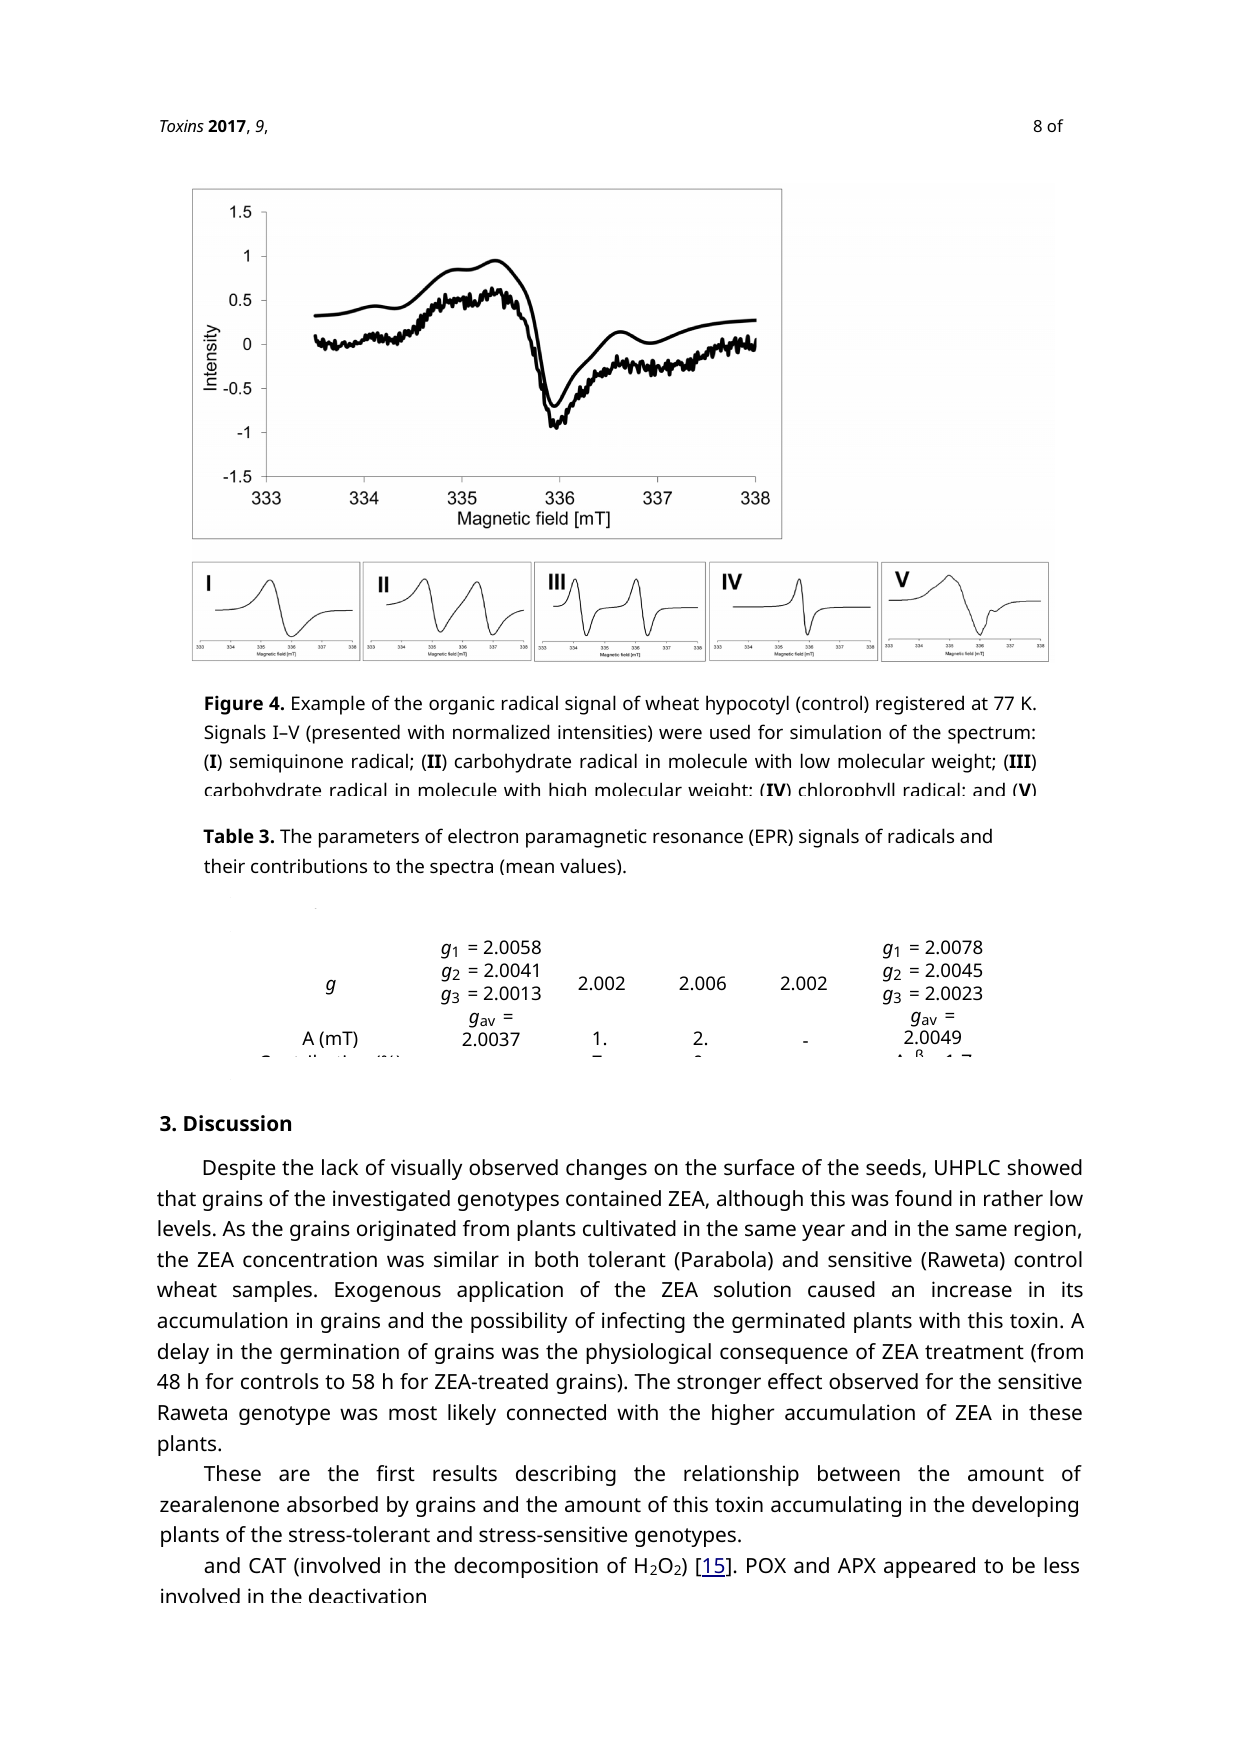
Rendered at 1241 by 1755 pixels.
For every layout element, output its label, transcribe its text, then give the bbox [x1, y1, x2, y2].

text Figure 4. Example of the organic radical signal of wheat hypocotyl (control) registered at 77 K. Signals I–V (presented with normalized intensities) were used for simulation of the spectrum: (I) semiquinone radical; (II) carbohydrate radical in molecule with low molecular weight; (III) carbohydrate radical in molecule with high molecular weight; (IV) chlorophyll radical; and (V) tyrosyl radical. [204, 690, 1037, 796]
text g2 = 2.0045 [882, 960, 984, 982]
text gav = 2.0049 [882, 1005, 984, 1049]
text - 28 [796, 1027, 817, 1057]
text Contribution (%) [258, 1051, 402, 1057]
text III [693, 903, 717, 909]
text g1 = 2.0078 [882, 936, 984, 960]
text I [487, 903, 497, 909]
text II [596, 903, 613, 909]
text A (mT) [258, 1027, 402, 1051]
text 2.0 [693, 1027, 718, 1057]
text 2.0027 [780, 970, 833, 995]
text 2.0062 [679, 970, 732, 995]
text g3 = 2.0023 [882, 982, 984, 1005]
text 1.7 [592, 1027, 617, 1057]
text A2β = 1.7 [917, 1049, 984, 1057]
text V [925, 903, 942, 909]
text Signal [302, 903, 359, 909]
text g3 = 2.0013 [440, 982, 542, 1005]
text Table 3. The parameters of electron paramagnetic resonance (EPR) signals of radicals and their contributions to the spectra (mean values). [203, 824, 1039, 876]
text Toxins 2017, 9, 178 [158, 115, 292, 138]
text 2.0023 [578, 970, 631, 995]
text g1 = 2.0058 [440, 936, 542, 960]
text A2β = 1.7 [882, 1049, 918, 1057]
text IV [794, 903, 818, 909]
text g2 = 2.0041 [441, 960, 542, 982]
text g [325, 971, 337, 996]
text gav = 2.0037 [440, 1005, 542, 1051]
text Despite the lack of visually observed changes on the surface of the seeds, UHPLC showed that grains of the investigated genotypes contained ZEA, although this was found in rather low levels. As the grains originated from plants cultivated in the same year and in the same region, the ZEA concentration was similar in both tolerant (Parabola) and sensitive (Raweta) control wheat samples. Exogenous application of the ZEA solution caused an increase in its accumulation in grains and the possibility of infecting the germinated plants with this toxin. A delay in the germination of grains was the physiological consequence of ZEA treatment (from 48 h for controls to 58 h for ZEA-treated grains). The stronger effect observed for the sensitive Raweta genotype was most likely connected with the higher accumulation of ZEA in these plants. [157, 1153, 1084, 1457]
text 3. Discussion [159, 1109, 1086, 1138]
text In comparison with Parabola, the possibility of a stronger stimulation of oxidative stress via ZEA treatment was confirmed in the sensitive genotype by the observed activation of antioxidative enzymes—especially SOD (responsible for removing of superoxide radical) and CAT (involved in the decomposition of H2O2) [15]. POX and APX appeared to be less involved in the deactivation [159, 1551, 1081, 1602]
text These are the first results describing the relationship between the amount of zearalenone absorbed by grains and the amount of this toxin accumulating in the developing plants of the stress-tolerant and stress-sensitive genotypes. [159, 1459, 1081, 1549]
text - 20 [482, 1051, 501, 1057]
text 8 of 14 [1033, 115, 1083, 138]
text 2.0 [693, 1033, 700, 1043]
